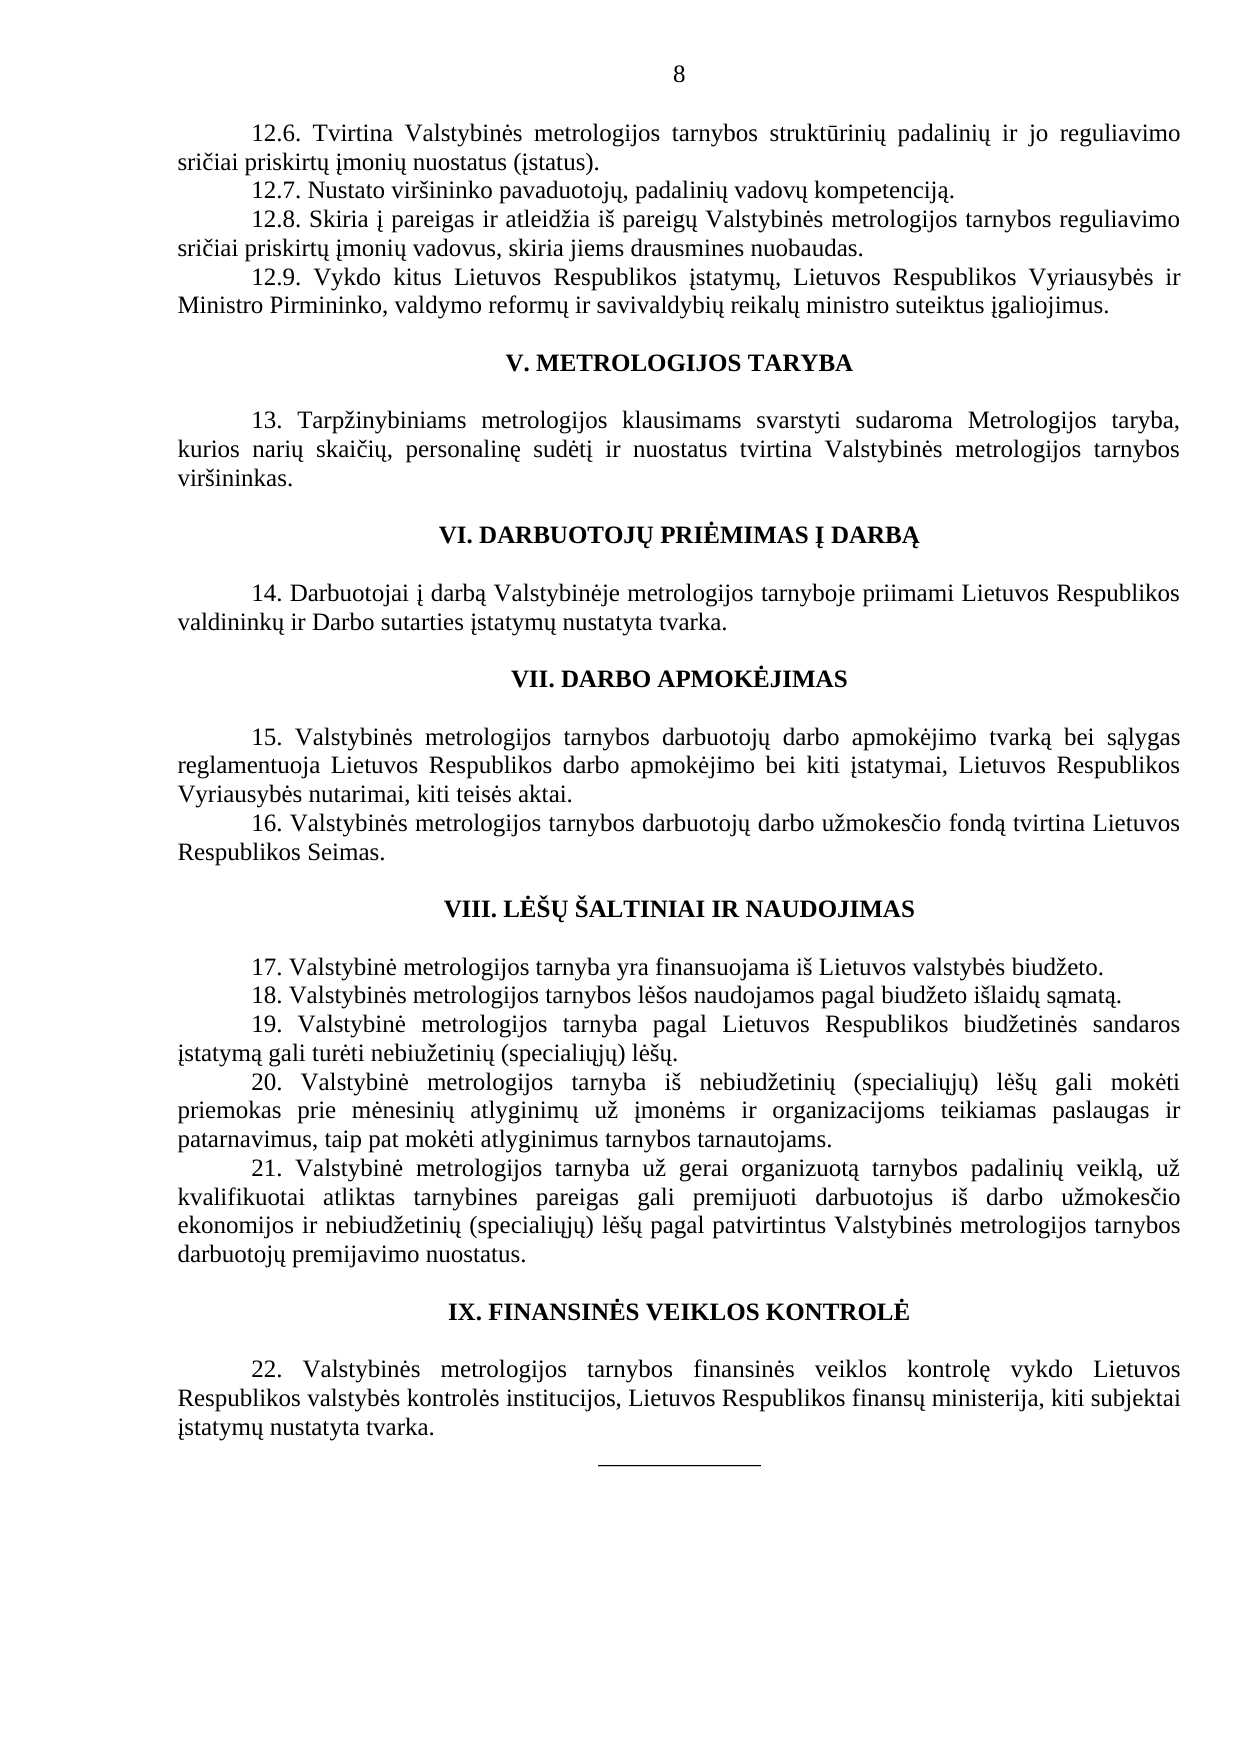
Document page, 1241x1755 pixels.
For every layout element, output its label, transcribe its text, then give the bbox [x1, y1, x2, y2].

text 12.8. Skiria į pareigas ir atleidžia iš pareigų Valstybinės metrologijos tarnybos reguliavimo sričiai priskirtų įmonių vadovus, skiria jiems drausmines nuobaudas. [177, 204, 1181, 262]
text V. METROLOGIJOS TARYBA [177, 348, 1181, 377]
text 13. Tarpžinybiniams metrologijos klausimams svarstyti sudaroma Metrologijos taryba, kurios narių skaičių, personalinę sudėtį ir nuostatus tvirtina Valstybinės metrologijos tarnybos viršininkas. [177, 406, 1181, 492]
text 19. Valstybinė metrologijos tarnyba pagal Lietuvos Respublikos biudžetinės sandaros įstatymą gali turėti nebiužetinių (specialiųjų) lėšų. [177, 1009, 1181, 1067]
text 12.6. Tvirtina Valstybinės metrologijos tarnybos struktūrinių padalinių ir jo reguliavimo sričiai priskirtų įmonių nuostatus (įstatus). [177, 118, 1181, 176]
text 17. Valstybinė metrologijos tarnyba yra finansuojama iš Lietuvos valstybės biudžeto. [177, 952, 1181, 981]
text 20. Valstybinė metrologijos tarnyba iš nebiudžetinių (specialiųjų) lėšų gali mokėti priemokas prie mėnesinių atlyginimų už įmonėms ir organizacijoms teikiamas paslaugas ir patarnavimus, taip pat mokėti atlyginimus tarnybos tarnautojams. [177, 1067, 1181, 1153]
text _____________ [177, 1441, 1181, 1469]
text 22. Valstybinės metrologijos tarnybos finansinės veiklos kontrolę vykdo Lietuvos Respublikos valstybės kontrolės institucijos, Lietuvos Respublikos finansų ministerija, kiti subjektai įstatymų nustatyta tvarka. [177, 1354, 1181, 1441]
text VIII. LĖŠŲ ŠALTINIAI IR NAUDOJIMAS [177, 894, 1181, 923]
text 18. Valstybinės metrologijos tarnybos lėšos naudojamos pagal biudžeto išlaidų sąmatą. [177, 981, 1181, 1009]
text 15. Valstybinės metrologijos tarnybos darbuotojų darbo apmokėjimo tvarką bei sąlygas reglamentuoja Lietuvos Respublikos darbo apmokėjimo bei kiti įstatymai, Lietuvos Respublikos Vyriausybės nutarimai, kiti teisės aktai. [177, 722, 1181, 808]
text 16. Valstybinės metrologijos tarnybos darbuotojų darbo užmokesčio fondą tvirtina Lietuvos Respublikos Seimas. [177, 808, 1181, 866]
text 12.7. Nustato viršininko pavaduotojų, padalinių vadovų kompetenciją. [177, 176, 1181, 204]
text 12.9. Vykdo kitus Lietuvos Respublikos įstatymų, Lietuvos Respublikos Vyriausybės ir Ministro Pirmininko, valdymo reformų ir savivaldybių reikalų ministro suteiktus įgaliojimus. [177, 262, 1181, 319]
text IX. FINANSINĖS VEIKLOS KONTROLĖ [177, 1297, 1181, 1326]
text 14. Darbuotojai į darbą Valstybinėje metrologijos tarnyboje priimami Lietuvos Respublikos valdininkų ir Darbo sutarties įstatymų nustatyta tvarka. [177, 578, 1181, 636]
text VII. DARBO APMOKĖJIMAS [177, 664, 1181, 693]
text 21. Valstybinė metrologijos tarnyba už gerai organizuotą tarnybos padalinių veiklą, už kvalifikuotai atliktas tarnybines pareigas gali premijuoti darbuotojus iš darbo užmokesčio ekonomijos ir nebiudžetinių (specialiųjų) lėšų pagal patvirtintus Valstybinės metrologijos tarnybos darbuotojų premijavimo nuostatus. [177, 1153, 1181, 1268]
text VI. DARBUOTOJŲ PRIĖMIMAS Į DARBĄ [177, 521, 1181, 549]
